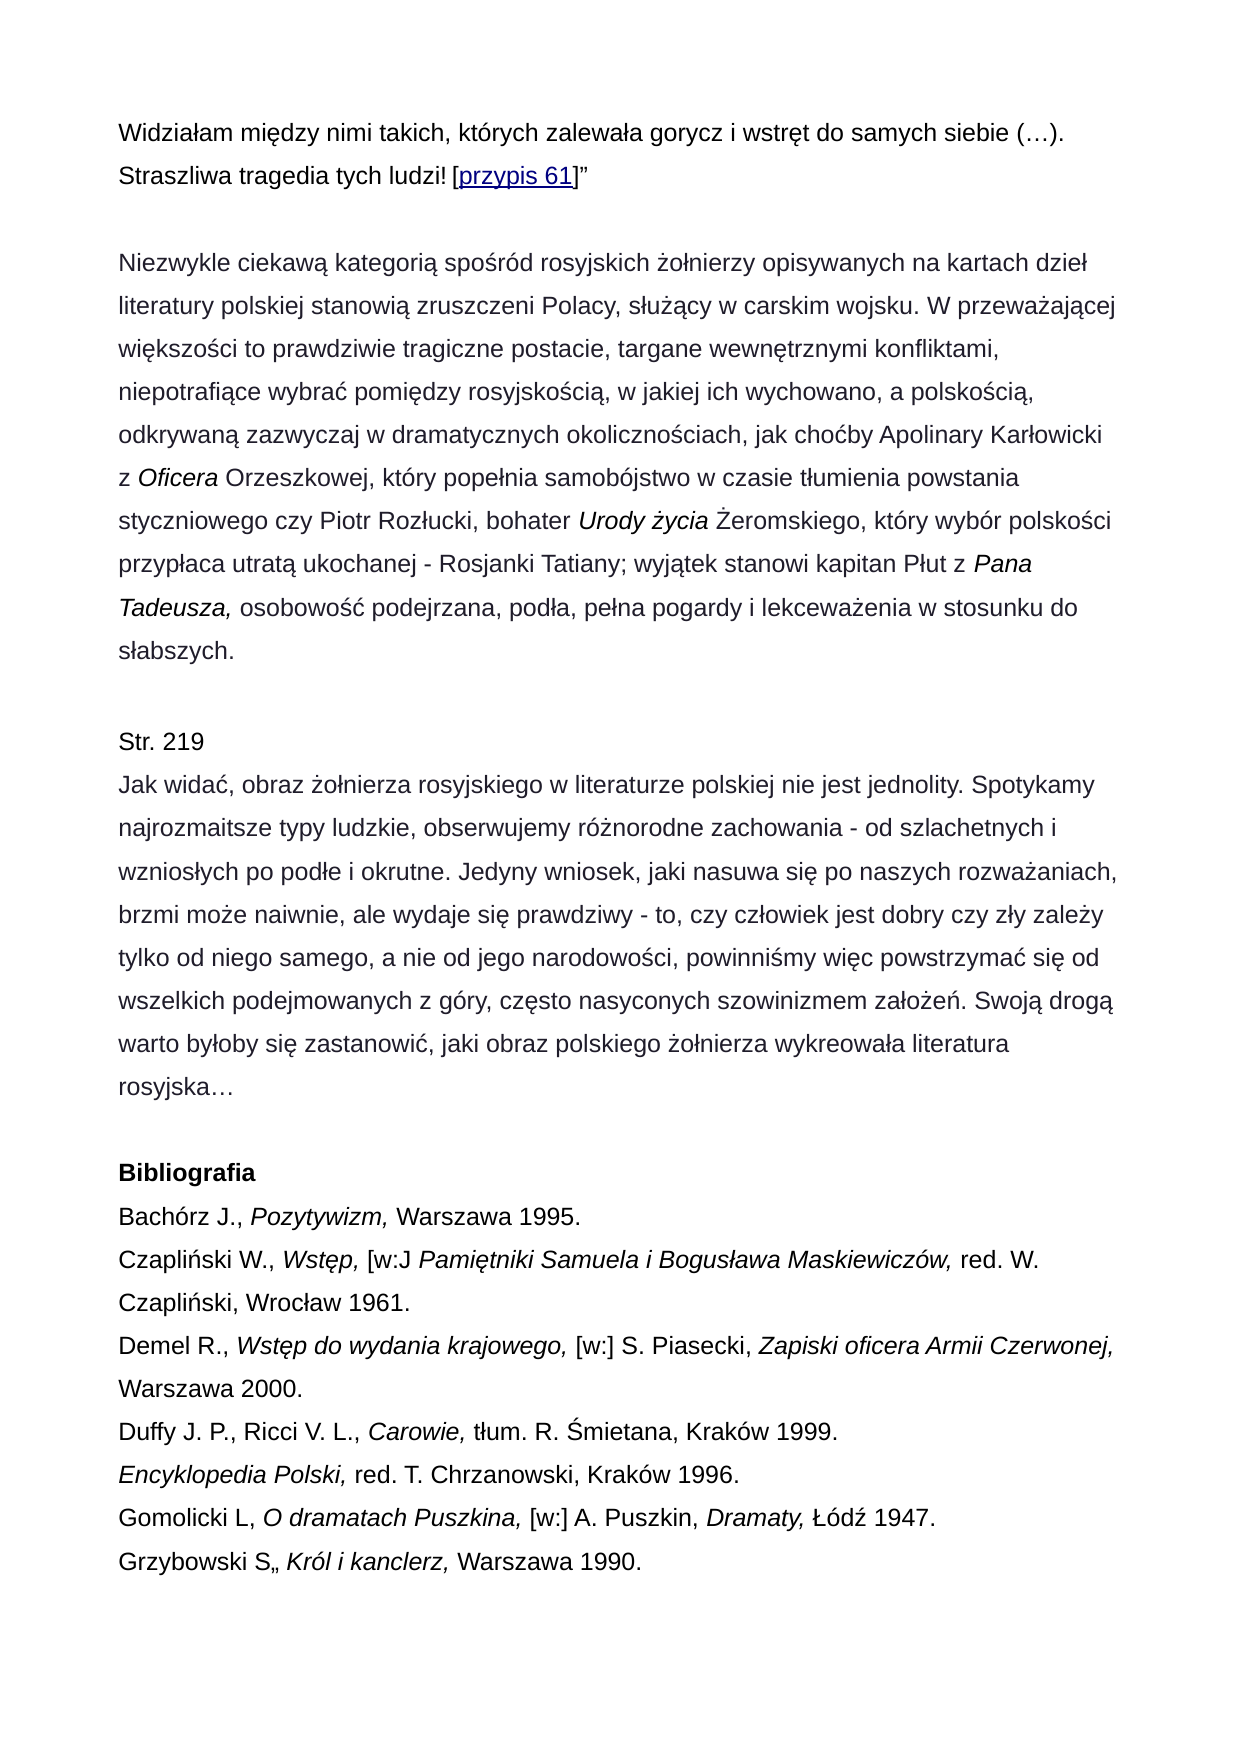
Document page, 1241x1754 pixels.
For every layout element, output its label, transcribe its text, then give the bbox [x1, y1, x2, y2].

text Czapliński W., Wstęp, [w:J Pamiętniki Samuela i Bogusława Maskiewiczów, red. W. Czapliński, Wrocław 1961. [118, 1245, 1122, 1317]
text Niezwykle ciekawą kategorią spośród rosyjskich żołnierzy opisywanych na kartach dzieł literatury polskiej stanowią zruszczeni Polacy, służący w carskim wojsku. W przeważającej większości to prawdziwie tragiczne postacie, targane wewnętrznymi konfliktami, niepotrafiące wybrać pomiędzy rosyjskością, w jakiej ich wychowano, a polskością, odkrywaną zazwyczaj w dramatycznych okolicznościach, jak choćby Apolinary Karłowicki z Oficera Orzeszkowej, który popełnia samobójstwo w czasie tłumienia powstania styczniowego czy Piotr Rozłucki, bohater Urody życia Żeromskiego, który wybór polskości przypłaca utratą ukochanej - Rosjanki Tatiany; wyjątek stanowi kapitan Płut z Pana Tadeusza, osobowość podejrzana, podła, pełna pogardy i lekceważenia w stosunku do słabszych. [118, 247, 1122, 664]
text Widziałam między nimi takich, których zalewała gorycz i wstręt do samych siebie (…). Straszliwa tragedia tych ludzi! [przypis 61]” [118, 118, 1122, 190]
text Grzybowski S„ Król i kanclerz, Warszawa 1990. [118, 1547, 1122, 1575]
text Encyklopedia Polski, red. T. Chrzanowski, Kraków 1996. [118, 1460, 1122, 1489]
text Gomolicki L, O dramatach Puszkina, [w:] A. Puszkin, Dramaty, Łódź 1947. [118, 1503, 1122, 1532]
text Bachórz J., Pozytywizm, Warszawa 1995. [118, 1202, 1122, 1230]
text Demel R., Wstęp do wydania krajowego, [w:] S. Piasecki, Zapiski oficera Armii Czerwonej, Warszawa 2000. [118, 1331, 1122, 1403]
text Jak widać, obraz żołnierza rosyjskiego w literaturze polskiej nie jest jednolity. Spotykamy najrozmaitsze typy ludzkie, obserwujemy różnorodne zachowania - od szlachetnych i wzniosłych po podłe i okrutne. Jedyny wniosek, jaki nasuwa się po naszych rozważaniach, brzmi może naiwnie, ale wydaje się prawdziwy - to, czy człowiek jest dobry czy zły zależy tylko od niego samego, a nie od jego narodowości, powinniśmy więc powstrzymać się od wszelkich podejmowanych z góry, często nasyconych szowinizmem założeń. Swoją drogą warto byłoby się zastanowić, jaki obraz polskiego żołnierza wykreowała literatura rosyjska… [118, 770, 1122, 1101]
text Str. 219 [118, 727, 1122, 756]
text Duffy J. P., Ricci V. L., Carowie, tłum. R. Śmietana, Kraków 1999. [118, 1417, 1122, 1446]
subtitle Bibliografia [118, 1158, 1122, 1187]
